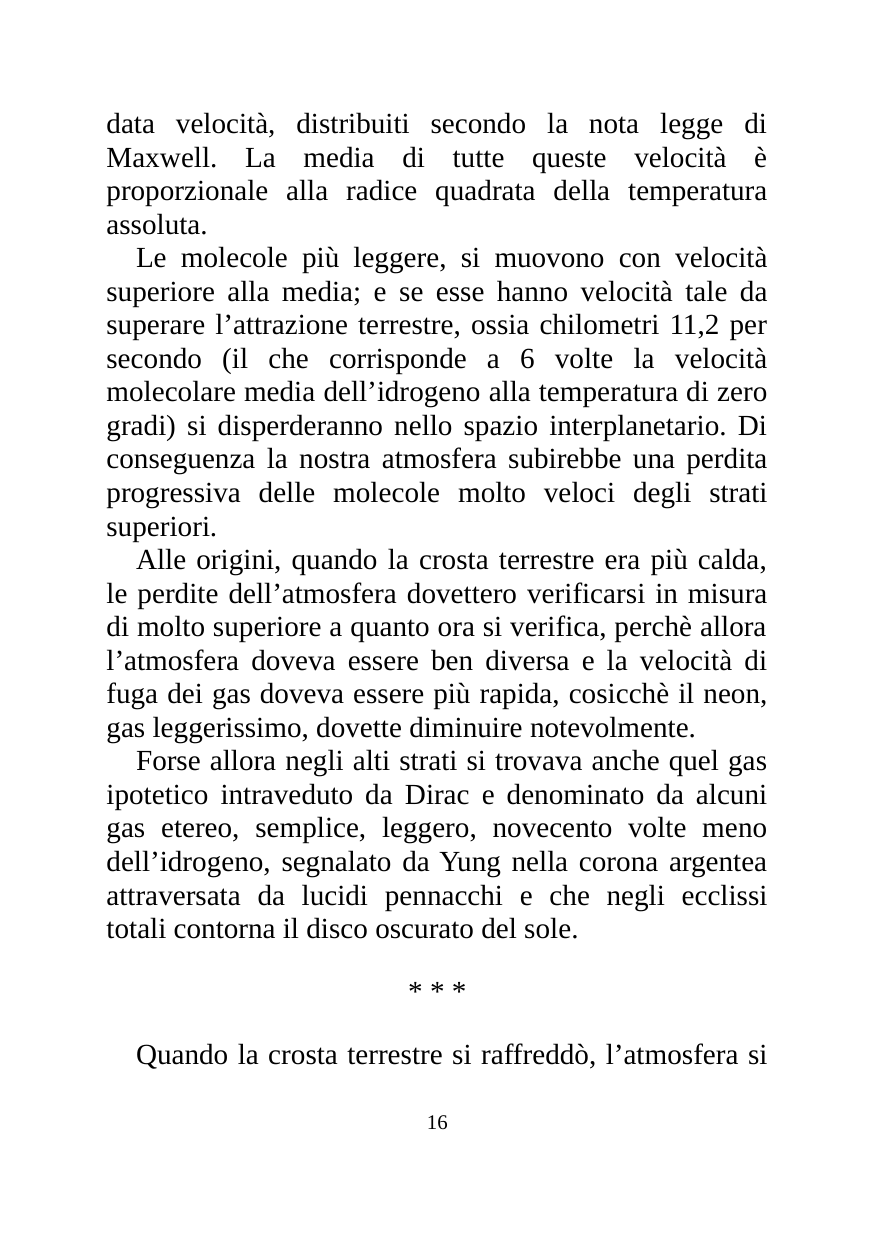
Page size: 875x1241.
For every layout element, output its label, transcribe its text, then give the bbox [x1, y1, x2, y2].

text * * * [106, 974, 768, 1008]
text data velocità, distribuiti secondo la nota legge di Maxwell. La media di tutte queste velocità è proporzionale alla radice quadrata della temperatura assoluta. [106, 106, 768, 240]
text Quando la crosta terrestre si raffreddò, l’atmosfera si [106, 1037, 768, 1071]
text Alle origini, quando la crosta terrestre era più calda, le perdite dell’atmosfera dovettero verificarsi in misura di molto superiore a quanto ora si verifica, perchè allora l’atmosfera doveva essere ben diversa e la velocità di fuga dei gas doveva essere più rapida, cosicchè il neon, gas leggerissimo, dovette diminuire notevolmente. [106, 542, 768, 743]
text Forse allora negli alti strati si trovava anche quel gas ipotetico intraveduto da Dirac e denominato da alcuni gas etereo, semplice, leggero, novecento volte meno dell’idrogeno, segnalato da Yung nella corona argentea attraversata da lucidi pennacchi e che negli ecclissi totali contorna il disco oscurato del sole. [106, 743, 768, 945]
text Le molecole più leggere, si muovono con velocità superiore alla media; e se esse hanno velocità tale da superare l’attrazione terrestre, ossia chilometri 11,2 per secondo (il che corrisponde a 6 volte la velocità molecolare media dell’idrogeno alla temperatura di zero gradi) si disperderanno nello spazio interplanetario. Di conseguenza la nostra atmosfera subirebbe una perdita progressiva delle molecole molto veloci degli strati superiori. [106, 240, 768, 542]
